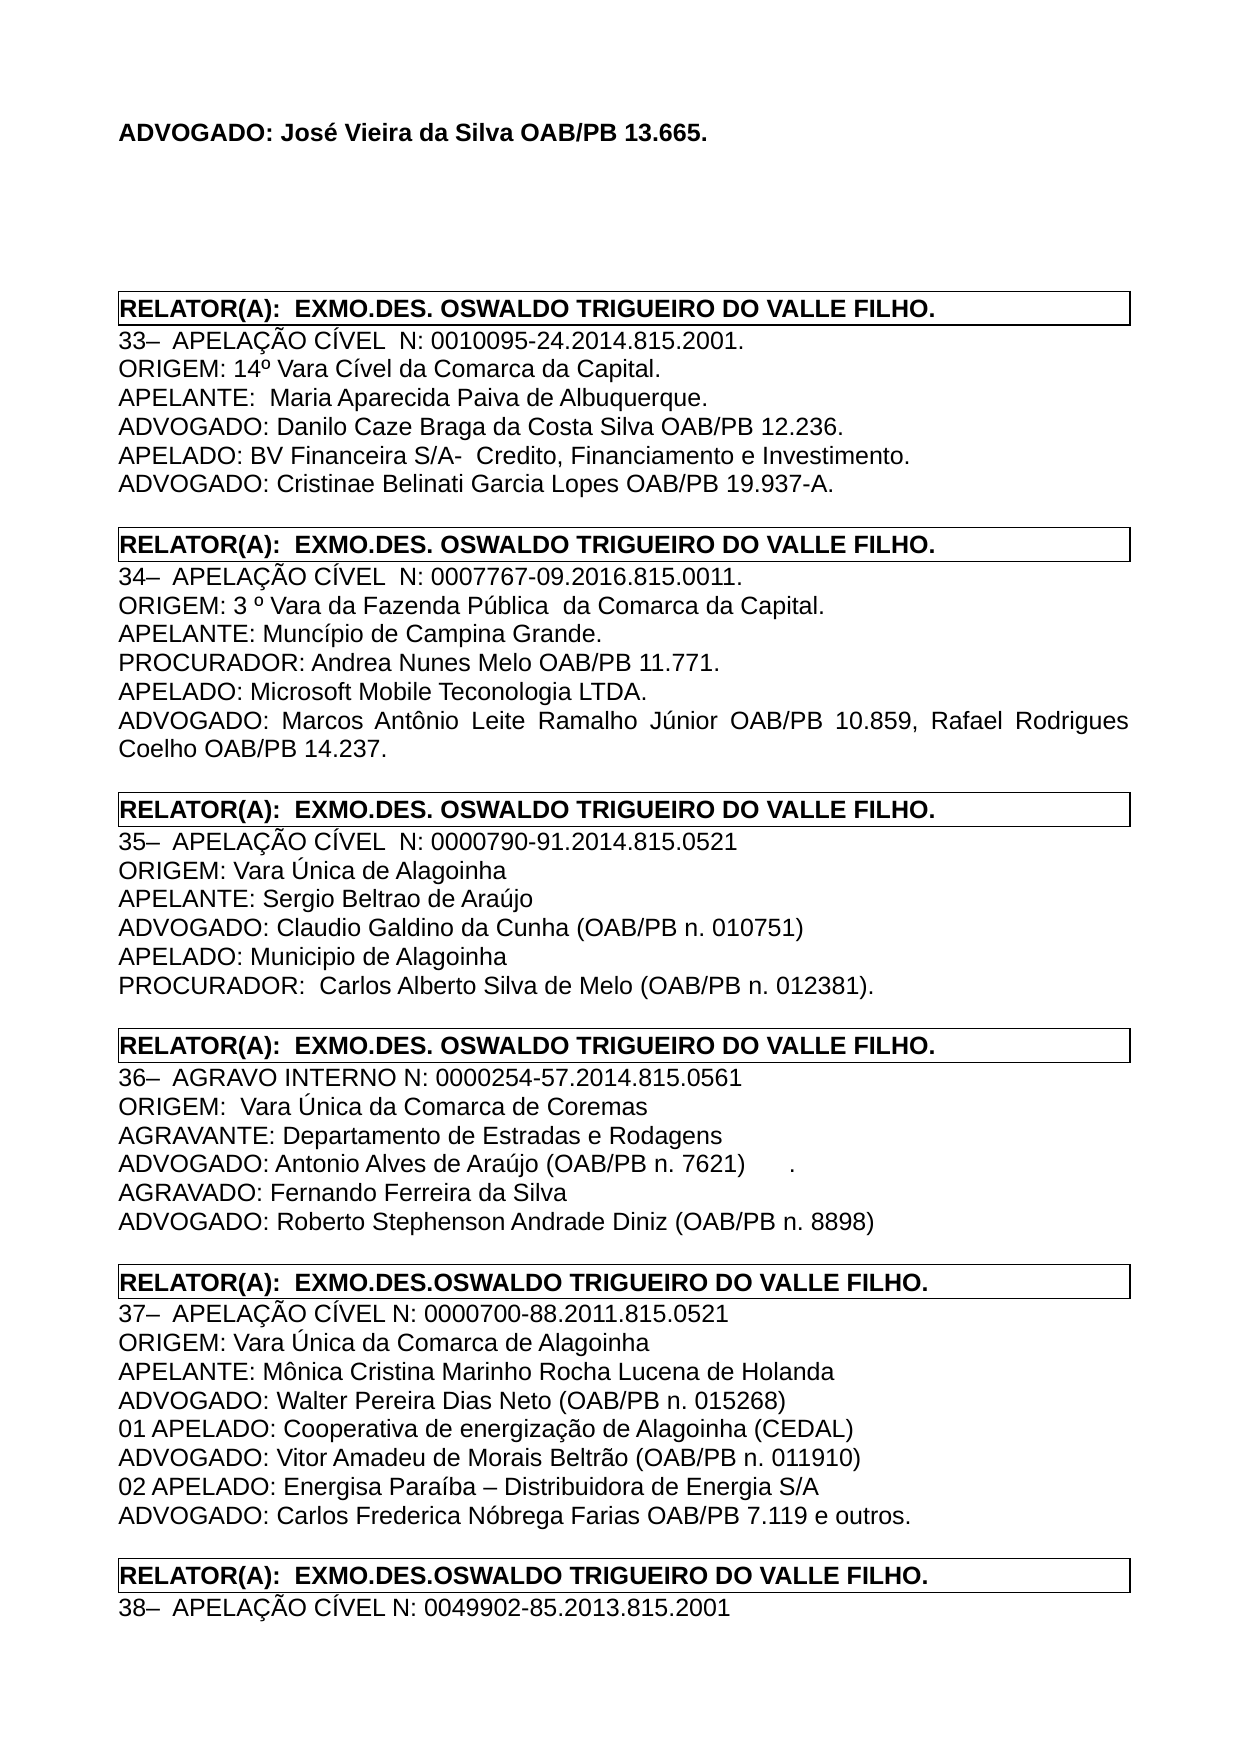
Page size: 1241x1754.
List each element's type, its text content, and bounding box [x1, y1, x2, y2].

text RELATOR(A): EXMO.DES. OSWALDO TRIGUEIRO DO VALLE FILHO. [119, 292, 1129, 324]
text ADVOGADO: Walter Pereira Dias Neto (OAB/PB n. 015268) [118, 1386, 1131, 1414]
text AGRAVADO: Fernando Ferreira da Silva [118, 1178, 1131, 1207]
text APELADO: Municipio de Alagoinha [118, 942, 1131, 971]
text ORIGEM: 3 º Vara da Fazenda Pública da Comarca da Capital. [118, 591, 1131, 619]
text ORIGEM: Vara Única de Alagoinha [118, 856, 1131, 884]
text ADVOGADO: Vitor Amadeu de Morais Beltrão (OAB/PB n. 011910) [118, 1443, 1131, 1472]
text RELATOR(A): EXMO.DES. OSWALDO TRIGUEIRO DO VALLE FILHO. [119, 1029, 1129, 1062]
text 38– APELAÇÃO CÍVEL N: 0049902-85.2013.815.2001 [118, 1593, 1131, 1622]
text APELANTE: Muncípio de Campina Grande. [118, 619, 1131, 648]
text PROCURADOR: Carlos Alberto Silva de Melo (OAB/PB n. 012381). [118, 971, 1131, 999]
text 01 APELADO: Cooperativa de energização de Alagoinha (CEDAL) [118, 1414, 1131, 1443]
text ADVOGADO: Carlos Frederica Nóbrega Farias OAB/PB 7.119 e outros. [118, 1501, 1131, 1529]
text PROCURADOR: Andrea Nunes Melo OAB/PB 11.771. [118, 648, 1131, 677]
text RELATOR(A): EXMO.DES.OSWALDO TRIGUEIRO DO VALLE FILHO. [119, 1559, 1129, 1592]
text APELANTE: Mônica Cristina Marinho Rocha Lucena de Holanda [118, 1357, 1131, 1386]
text 02 APELADO: Energisa Paraíba – Distribuidora de Energia S/A [118, 1472, 1131, 1501]
text 36– AGRAVO INTERNO N: 0000254-57.2014.815.0561 [118, 1063, 1131, 1092]
text ADVOGADO: Roberto Stephenson Andrade Diniz (OAB/PB n. 8898) [118, 1207, 1131, 1236]
text ORIGEM: Vara Única da Comarca de Alagoinha [118, 1328, 1131, 1357]
text ORIGEM: Vara Única da Comarca de Coremas [118, 1092, 1131, 1121]
text ADVOGADO: Danilo Caze Braga da Costa Silva OAB/PB 12.236. [118, 412, 1131, 441]
text ADVOGADO: Cristinae Belinati Garcia Lopes OAB/PB 19.937-A. [118, 469, 1131, 498]
text 37– APELAÇÃO CÍVEL N: 0000700-88.2011.815.0521 [118, 1299, 1131, 1328]
text 33– APELAÇÃO CÍVEL N: 0010095-24.2014.815.2001. [118, 326, 1131, 354]
text ADVOGADO: José Vieira da Silva OAB/PB 13.665. [118, 118, 1131, 147]
text ADVOGADO: Marcos Antônio Leite Ramalho Júnior OAB/PB 10.859, Rafael Rodrigues Coelho OAB/PB 14.237. [118, 706, 1131, 763]
text 35– APELAÇÃO CÍVEL N: 0000790-91.2014.815.0521 [118, 827, 1131, 856]
text APELANTE: Maria Aparecida Paiva de Albuquerque. [118, 383, 1131, 412]
text AGRAVANTE: Departamento de Estradas e Rodagens [118, 1121, 1131, 1149]
text APELANTE: Sergio Beltrao de Araújo [118, 884, 1131, 913]
text ADVOGADO: Antonio Alves de Araújo (OAB/PB n. 7621) . [118, 1149, 1131, 1178]
text APELADO: Microsoft Mobile Teconologia LTDA. [118, 677, 1131, 706]
text RELATOR(A): EXMO.DES.OSWALDO TRIGUEIRO DO VALLE FILHO. [119, 1265, 1129, 1298]
text ORIGEM: 14º Vara Cível da Comarca da Capital. [118, 354, 1131, 383]
text 34– APELAÇÃO CÍVEL N: 0007767-09.2016.815.0011. [118, 562, 1131, 591]
text ADVOGADO: Claudio Galdino da Cunha (OAB/PB n. 010751) [118, 913, 1131, 942]
text APELADO: BV Financeira S/A- Credito, Financiamento e Investimento. [118, 441, 1131, 469]
text RELATOR(A): EXMO.DES. OSWALDO TRIGUEIRO DO VALLE FILHO. [119, 528, 1129, 561]
text RELATOR(A): EXMO.DES. OSWALDO TRIGUEIRO DO VALLE FILHO. [119, 793, 1129, 826]
